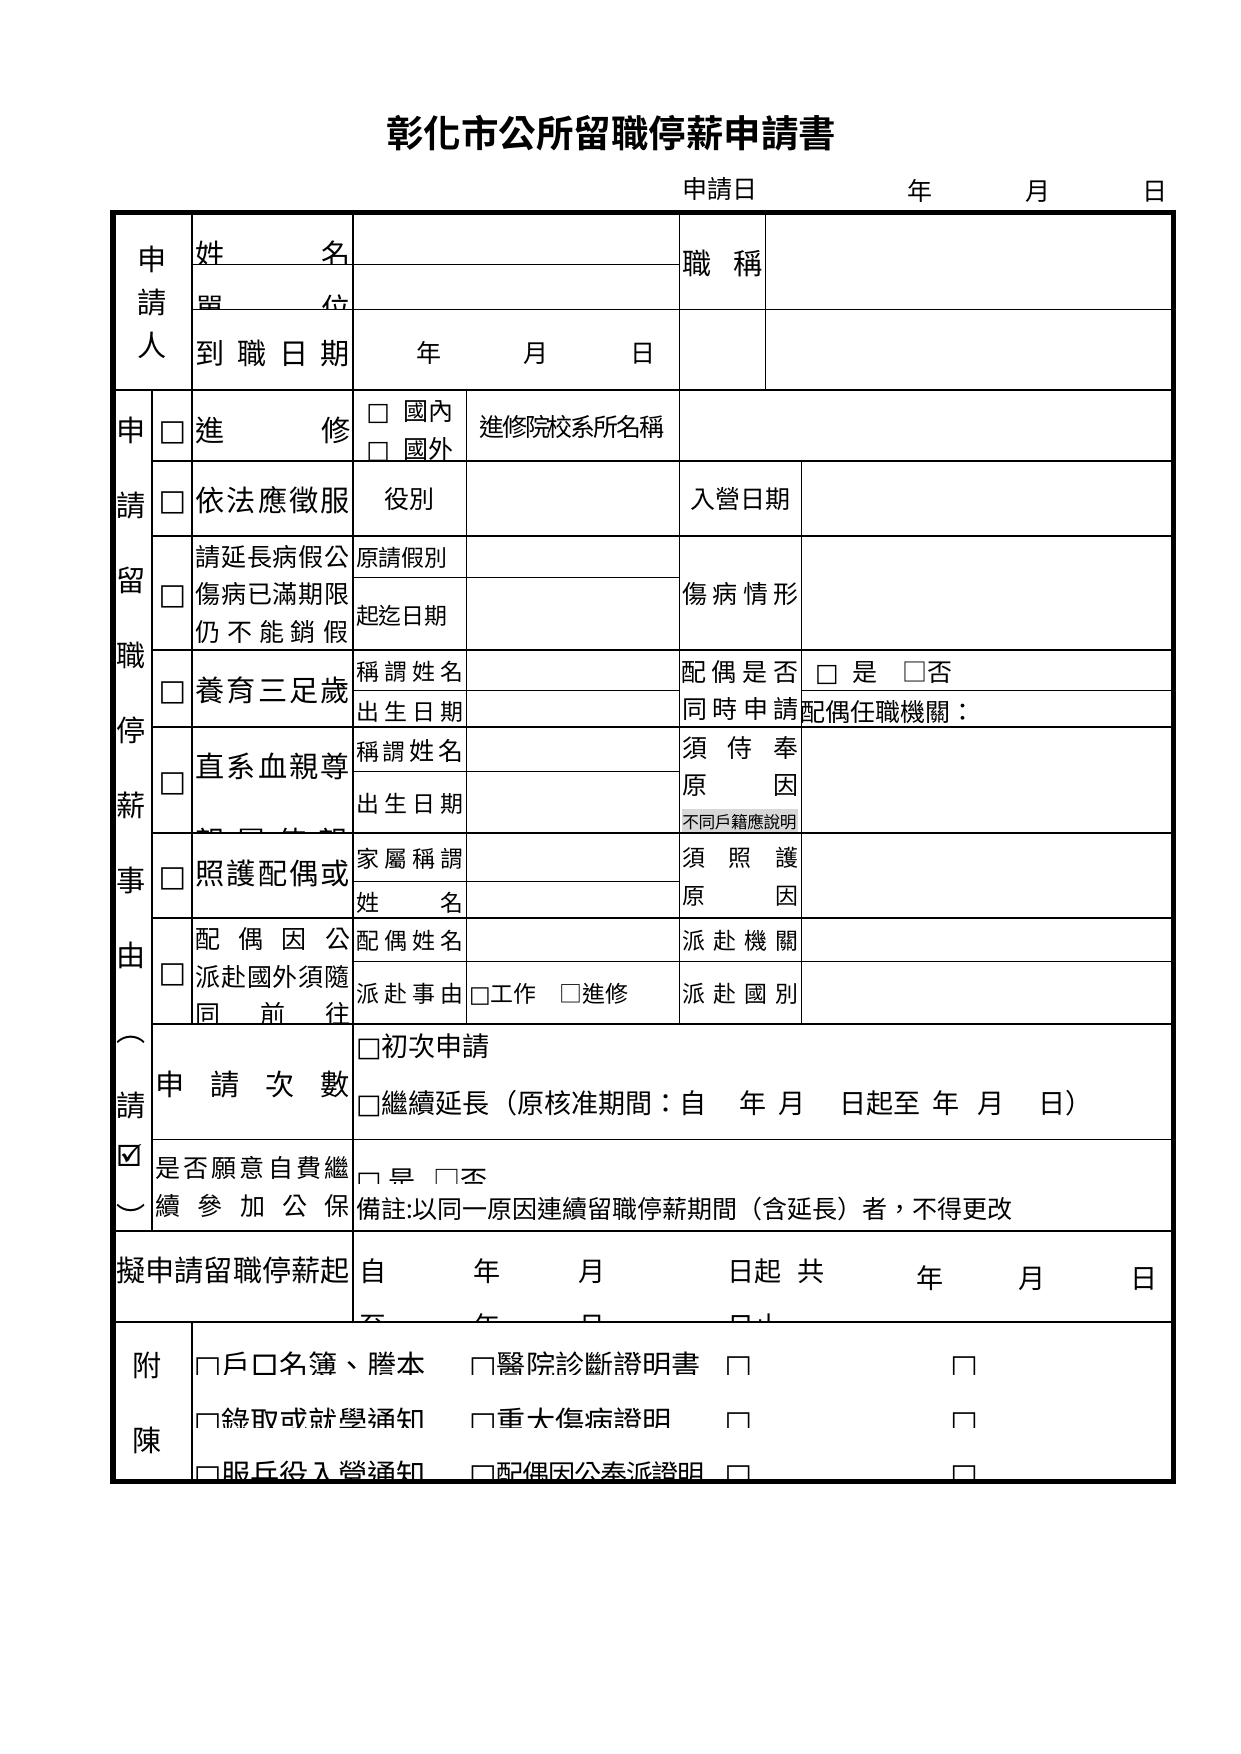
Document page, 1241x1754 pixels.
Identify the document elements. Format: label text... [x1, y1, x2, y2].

table_cell 申請次數 [153, 1025, 352, 1139]
table_cell 日 [618, 310, 679, 389]
table_cell 月 [586, 1317, 598, 1321]
table_cell [802, 962, 1171, 1023]
table_cell 年 [913, 1232, 947, 1321]
table_cell [801, 348, 879, 389]
table_cell [680, 310, 765, 389]
table_cell 姓名 [193, 215, 352, 264]
table_cell [467, 882, 679, 917]
table_header 申請日期： [679, 169, 801, 210]
table_cell 到職日期 [193, 310, 352, 389]
table_cell 是 □否 [802, 651, 1171, 690]
table_cell [1090, 310, 1171, 348]
table_cell 須侍奉 原因 不同戶籍應說明 [680, 728, 801, 832]
table_cell 是否願意自費繼續參加公保 [153, 1140, 352, 1229]
table_cell [467, 728, 679, 771]
table_cell [680, 391, 1171, 459]
table_cell [467, 651, 679, 690]
table_cell [766, 348, 801, 389]
table_cell □ [947, 1323, 1171, 1374]
table_cell [801, 310, 879, 348]
table_cell □配偶因公奉派證明 [466, 1428, 721, 1479]
table_cell □ [153, 919, 191, 1023]
table_cell 月 [572, 1285, 611, 1321]
table_cell [467, 834, 679, 881]
table_cell 配偶任職機關： [802, 691, 1171, 726]
table_cell [467, 919, 679, 961]
table_cell [1090, 348, 1171, 389]
table_cell 入營日期 [680, 462, 801, 535]
table_cell [802, 462, 1171, 535]
table_cell □醫院診斷證明書 [466, 1323, 721, 1374]
table_cell □ [721, 1428, 947, 1479]
table_header [113, 169, 679, 210]
table_cell [766, 215, 1171, 284]
table_cell 稱謂姓名 [354, 728, 466, 771]
table_cell 原請假別 [354, 537, 466, 577]
table_cell [508, 1232, 572, 1285]
text 彰化市公所（全銜）留職停薪申請書 [118, 93, 1104, 168]
table_cell 年 [466, 1232, 508, 1285]
table_cell 備註:以同一原因連續留職停薪期間（含延長）者，不得更改 [354, 1184, 1171, 1229]
table_cell 派赴國別 [680, 962, 801, 1023]
table_cell 單位 [193, 265, 352, 309]
table_cell [467, 462, 679, 535]
table_cell [1023, 310, 1090, 348]
table_cell [1023, 348, 1090, 389]
table_cell [354, 215, 679, 264]
table_header [801, 169, 900, 210]
table_header [940, 169, 1018, 210]
table_cell 派赴機關 [680, 919, 801, 961]
table_cell [354, 310, 412, 389]
table_cell 出生日期 [354, 691, 466, 726]
table_cell [802, 537, 1171, 649]
table_cell □ [153, 728, 191, 832]
table_cell [880, 348, 913, 389]
table_cell [393, 1285, 466, 1321]
table_cell [880, 310, 913, 348]
table_cell 附 陳 證 件 [116, 1323, 191, 1479]
table_cell 傷病情形 [680, 537, 801, 649]
table_cell [611, 1232, 721, 1285]
table_cell 自 [354, 1232, 393, 1285]
table_cell 日起 [721, 1232, 787, 1285]
table_cell 直系血親尊親屬侍親 [193, 728, 352, 832]
table_header 年 [900, 169, 939, 210]
table_cell □ [721, 1323, 947, 1374]
table_cell [467, 691, 679, 726]
table_cell [508, 1285, 572, 1321]
table_cell □戶口名簿、謄本 [193, 1323, 466, 1374]
table_cell 請延長病假公傷病已滿期限仍不能銷假 [193, 537, 352, 649]
table_cell □ [153, 651, 191, 726]
table_cell 月 [572, 1232, 611, 1285]
table_cell □ [153, 462, 191, 535]
table_cell 日 [1115, 1232, 1171, 1321]
table_cell 姓名 [354, 882, 466, 917]
table_cell 至 [354, 1285, 393, 1321]
table_cell [913, 310, 994, 348]
table_cell □ [947, 1428, 1171, 1479]
table_cell 照護配偶或子女 [193, 834, 352, 917]
table_cell [994, 348, 1023, 389]
table_cell 依法應徵服兵役 [193, 462, 352, 535]
table_cell [611, 1285, 721, 1321]
table_cell 進修院校系所名稱 [467, 391, 679, 459]
table_cell □ [153, 391, 191, 459]
table_cell □ [947, 1374, 1171, 1427]
table_cell □重大傷病證明 [466, 1374, 721, 1427]
table_cell （教師聘兼行政職務者，請註明聘兼職稱） [766, 284, 1171, 309]
table_cell 年 [466, 1285, 508, 1321]
table_cell 日止 [721, 1285, 787, 1321]
table_cell □ [153, 537, 191, 649]
table_cell 共計 [787, 1232, 835, 1321]
table_cell □服兵役入營通知 [193, 1428, 466, 1479]
table_cell [467, 772, 679, 832]
table_cell [802, 919, 1171, 961]
table_cell [466, 310, 520, 389]
table_cell 養育三足歲以下子女 [193, 651, 352, 726]
table_cell 月 [520, 310, 550, 389]
table_cell □初次申請 □繼續延長（原核准期間：自 年 月 日起至 年 月 日） [354, 1025, 1171, 1139]
table_cell 配偶是否同時申請 [680, 651, 801, 726]
table_cell □ 是 □否 [354, 1140, 1171, 1184]
table_header 月 [1018, 169, 1057, 210]
table_cell □錄取或就學通知 [193, 1374, 466, 1427]
table_cell 配偶姓名 [354, 919, 466, 961]
table_cell [802, 728, 1171, 832]
table_cell [766, 310, 801, 348]
table_cell 擬申請留職停薪起迄日期 [116, 1232, 352, 1321]
table_cell 起迄日期 [354, 578, 466, 649]
table_cell [354, 265, 679, 309]
table_cell [550, 310, 618, 389]
table_cell □ [153, 834, 191, 917]
table_header 日 [1135, 169, 1173, 210]
table_cell 申請人 [116, 215, 191, 389]
table_cell 須照護 原因 [680, 834, 801, 917]
table_cell 配偶因公 派赴國外須隨同前往 [193, 919, 352, 1023]
table_cell 職稱 [680, 215, 765, 309]
table_cell 派赴事由 [354, 962, 466, 1023]
table_cell [913, 348, 994, 389]
table_cell □工作 □進修 [467, 962, 679, 1023]
table_cell [994, 310, 1023, 348]
table_cell 稱謂姓名 [354, 651, 466, 690]
table_cell 出生日期 [354, 772, 466, 832]
table_cell [947, 1232, 1012, 1321]
table_cell 家屬稱謂 [354, 834, 466, 881]
table_cell [393, 1232, 466, 1285]
table_cell □ [721, 1374, 947, 1427]
table_header [1057, 169, 1135, 210]
table_cell 申 請 留 職 停 薪事 由 ︵ 請  ︶ [116, 391, 151, 1229]
table_cell 月 [1012, 1232, 1051, 1321]
table_cell [467, 578, 679, 649]
table_cell [467, 537, 679, 577]
table_cell 國內 國外 [354, 391, 466, 459]
table_cell [802, 834, 1171, 917]
table_cell [1051, 1232, 1115, 1321]
table_cell 年 [412, 310, 466, 389]
table_cell 日止 [734, 1317, 747, 1321]
table_cell 役別 [354, 462, 466, 535]
table_cell [835, 1232, 913, 1321]
table_cell 進修 [193, 391, 352, 459]
